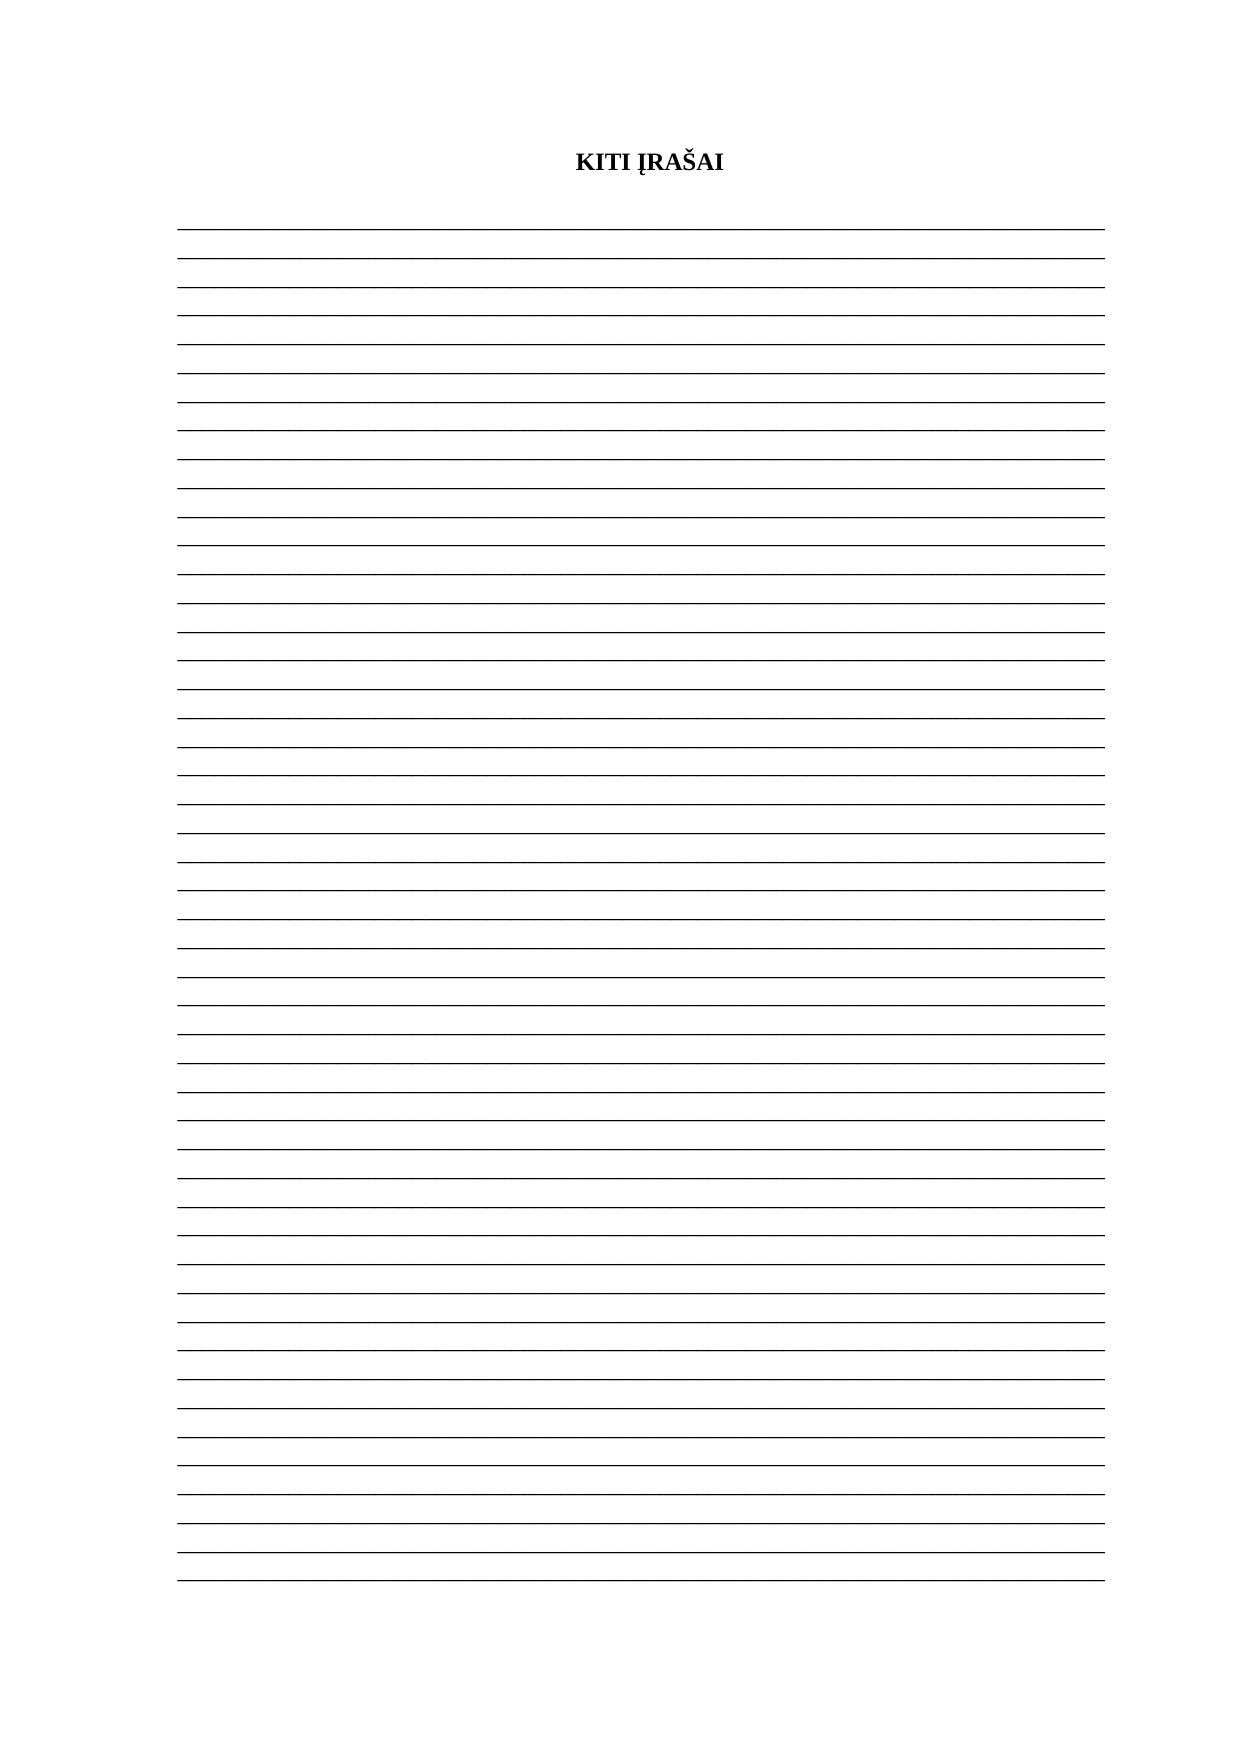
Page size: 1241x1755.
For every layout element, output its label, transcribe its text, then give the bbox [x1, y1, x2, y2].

text _ [177, 434, 1122, 463]
text _ [177, 549, 1122, 578]
text _ [177, 1412, 1122, 1441]
text _ [177, 866, 1122, 894]
text _ [177, 1067, 1122, 1096]
text _ [177, 1441, 1122, 1469]
text _ [177, 1498, 1122, 1527]
text _ [177, 233, 1122, 262]
text _ [177, 204, 1122, 233]
text _ [177, 1153, 1122, 1182]
text _ [177, 664, 1122, 693]
text _ [177, 1211, 1122, 1239]
text _ [177, 578, 1122, 607]
text _ [177, 779, 1122, 808]
text _ [177, 808, 1122, 837]
text _ [177, 262, 1122, 291]
text _ [177, 463, 1122, 492]
text _ [177, 1527, 1122, 1556]
text _ [177, 1297, 1122, 1326]
text _ [177, 1354, 1122, 1383]
text _ [177, 1124, 1122, 1153]
text _ [177, 521, 1122, 549]
text _ [177, 981, 1122, 1009]
text _ [177, 607, 1122, 636]
text _ [177, 751, 1122, 779]
text _ [177, 1009, 1122, 1038]
text _ [177, 837, 1122, 866]
text _ [177, 636, 1122, 664]
text _ [177, 492, 1122, 521]
text _ [177, 1096, 1122, 1124]
text _ [177, 377, 1122, 406]
text KITI ĮRAŠAI [177, 147, 1122, 176]
text _ [177, 1469, 1122, 1498]
text _ [177, 693, 1122, 722]
text _ [177, 722, 1122, 751]
text _ [177, 1383, 1122, 1412]
text _ [177, 1182, 1122, 1211]
text _ [177, 1326, 1122, 1354]
text _ [177, 894, 1122, 923]
text _ [177, 923, 1122, 952]
text _ [177, 406, 1122, 434]
text _ [177, 348, 1122, 377]
text _ [177, 1239, 1122, 1268]
text _ [177, 319, 1122, 348]
text _ [177, 952, 1122, 981]
text _ [177, 291, 1122, 319]
text _ [177, 1038, 1122, 1067]
text _ [177, 1268, 1122, 1297]
text _ [177, 1556, 1122, 1584]
